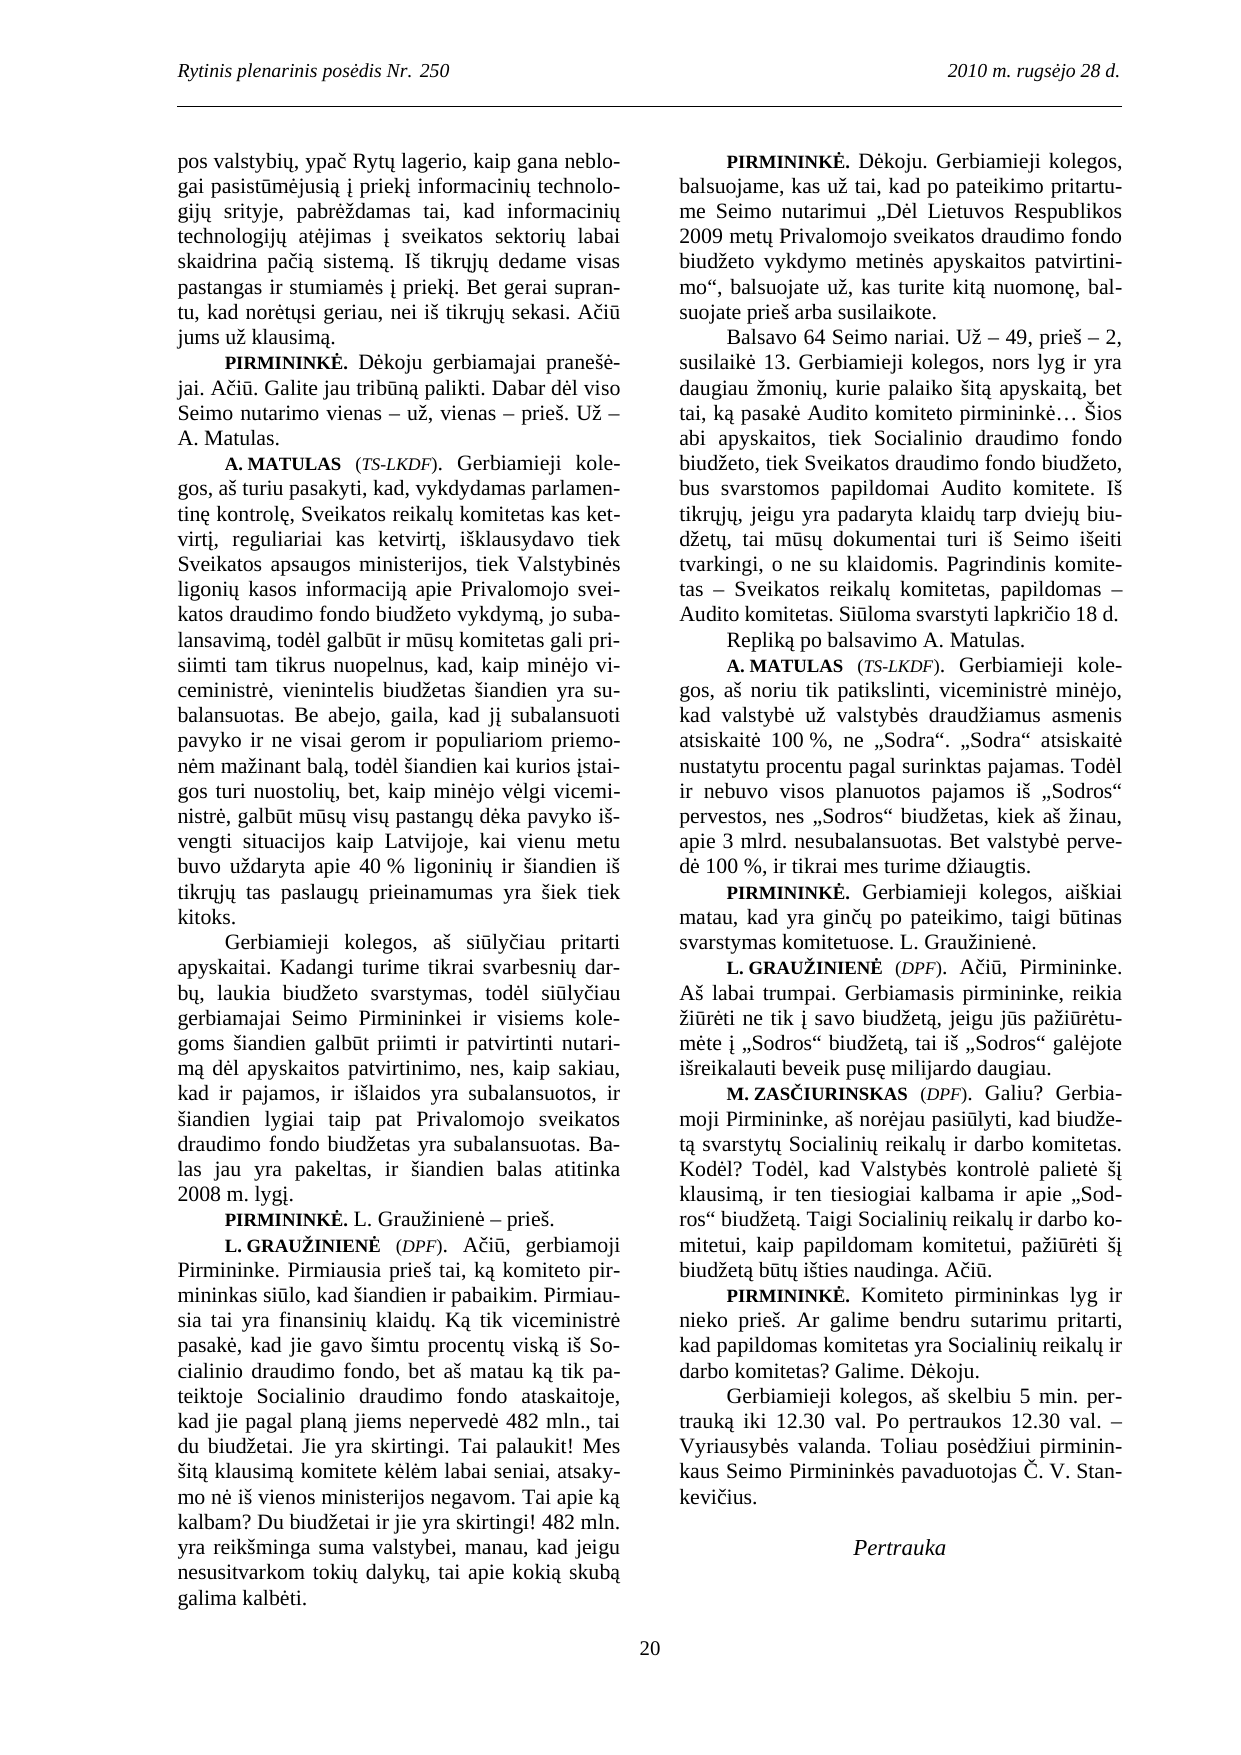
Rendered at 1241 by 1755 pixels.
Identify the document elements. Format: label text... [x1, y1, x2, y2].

text Bal­sa­vo 64 Sei­mo na­riai. Už – 49, prieš – 2, su­si­lai­kė 13. Ger­bia­mie­ji ko­le­gos, nors lyg ir yra dau­giau žmo­nių, ku­rie pa­lai­ko ši­tą apy­skai­tą, bet tai, ką pa­sa­kė Au­di­to ko­mi­te­to pir­mi­nin­kė… šios abi apy­skai­tos, tiek So­cia­li­nio drau­di­mo fon­do biu­dže­to, tiek Svei­ka­tos drau­di­mo fon­do biu­dže­to, bus svars­to­mos pa­pil­do­mai Au­di­to ko­mi­te­te. Iš tik­rų­jų, jei­gu yra pa­da­ry­ta klai­dų tarp dvie­jų biu­dže­tų, tai mū­sų do­ku­men­tai tu­ri iš Sei­mo iš­ei­ti tvar­kin­gi, o ne su klai­do­mis. Pa­grin­di­nis ko­mi­te­tas – Svei­ka­tos rei­ka­lų ko­mi­te­tas, pa­pil­do­mas – Au­di­to ko­mi­te­tas. Siū­lo­ma svars­ty­ti lap­kri­čio 18 d. [679, 324, 1122, 627]
text Ger­bia­mie­ji ko­le­gos, aš siū­ly­čiau pri­tar­ti apy­skai­tai. Ka­dan­gi tu­ri­me tik­rai svar­bes­nių dar­bų, lau­kia biu­dže­to svars­ty­mas, to­dėl siū­ly­čiau ger­bia­ma­jai Sei­mo Pir­mi­nin­kei ir vi­siems ko­le­goms šian­dien gal­būt pri­im­ti ir pa­tvir­tin­ti nu­ta­ri­mą dėl apy­skai­tos pa­tvir­ti­ni­mo, nes, kaip sa­kiau, kad ir pa­ja­mos, ir iš­lai­dos yra su­ba­lan­suo­tos, ir šian­dien ly­giai taip pat Pri­va­lo­mo­jo svei­ka­tos drau­di­mo fon­do biu­dže­tas yra su­ba­lan­suo­tas. Ba­las jau yra pa­kel­tas, ir šian­dien ba­las ati­tin­ka 2008 m. ly­gį. [177, 929, 620, 1206]
text pos vals­ty­bių, ypač Ry­tų la­ge­rio, kaip ga­na ne­blo­gai pa­si­stū­mė­ju­sią į prie­kį in­for­ma­ci­nių tech­no­lo­gi­jų sri­ty­je, pa­brėž­da­mas tai, kad in­for­ma­ci­nių tech­no­lo­gi­jų at­ėji­mas į svei­ka­tos sek­to­rių la­bai skaid­ri­na pa­čią sis­te­mą. Iš tik­rų­jų de­da­me vi­sas pa­stan­gas ir stu­mia­mės į prie­kį. Bet ge­rai su­pran­tu, kad no­rė­tų­si ge­riau, nei iš tik­rų­jų se­ka­si. Ačiū jums už klau­si­mą. [177, 148, 620, 349]
text A. MATULAS (TS-LKDF). Ger­bia­mie­ji ko­le­gos, aš no­riu tik pa­tiks­lin­ti, vi­ce­mi­nist­rė mi­nė­jo, kad vals­ty­bė už vals­ty­bės drau­džia­mus as­me­nis at­si­skai­tė 100 %, ne „Sod­ra“. „Sod­ra“ at­si­skai­tė nu­sta­ty­tu pro­cen­tu pa­gal su­rink­tas pa­ja­mas. To­dėl ir ne­bu­vo vi­sos pla­nuo­tos pa­ja­mos iš „Sod­ros“ per­ves­tos, nes „Sod­ros“ biu­dže­tas, kiek aš ži­nau, apie 3 mlrd. ne­su­ba­lan­suo­tas. Bet vals­ty­bė per­ve­dė 100 %, ir tik­rai mes tu­ri­me džiaug­tis. [679, 652, 1122, 879]
text PIRMININKĖ. Ko­mi­te­to pir­mi­nin­kas lyg ir nie­ko prieš. Ar ga­li­me ben­dru su­ta­ri­mu pri­tar­ti, kad pa­pil­do­mas ko­mi­te­tas yra So­cia­li­nių rei­ka­lų ir dar­bo ko­mi­te­tas? Ga­li­me. Dė­ko­ju. [679, 1282, 1122, 1383]
text Per­trau­ka [679, 1534, 1122, 1561]
text Ger­bia­mie­ji ko­le­gos, aš skel­biu 5 min. per­trau­ką iki 12.30 val. Po per­trau­kos 12.30 val. – Vy­riau­sy­bės va­lan­da. To­liau po­sė­džiui pir­mi­nin­kaus Sei­mo Pir­mi­nin­kės pa­va­duo­to­jas Č. V. Stan­ke­vi­čius. [679, 1383, 1122, 1509]
text PIRMININKĖ. L. Grau­ži­nie­nė – prieš. [177, 1206, 620, 1232]
text PIRMININKĖ. Dė­ko­ju ger­bia­ma­jai pra­ne­šė­jai. Ačiū. Ga­li­te jau tri­bū­ną pa­lik­ti. Da­bar dėl vi­so Sei­mo nu­ta­ri­mo vie­nas – už, vie­nas – prieš. Už – A. Ma­tu­las. [177, 349, 620, 450]
text L. GRAUŽINIENĖ (DPF). Ačiū, ger­bia­mo­ji Pir­mi­nin­ke. Pir­miau­sia prieš tai, ką ko­mi­te­to pir­mi­nin­kas siū­lo, kad šian­dien ir pa­bai­kim. Pir­miau­sia tai yra fi­nan­si­nių klai­dų. Ką tik vi­ce­mi­nist­rė pa­sa­kė, kad jie ga­vo šim­tu pro­cen­tų vis­ką iš So­cia­li­nio drau­di­mo fon­do, bet aš ma­tau ką tik pa­teik­to­je So­cia­li­nio drau­di­mo fon­do ata­skai­to­je, kad jie pa­gal pla­ną jiems ne­per­ve­dė 482 mln., tai du biu­dže­tai. Jie yra skir­tin­gi. Tai pa­lau­kit! Mes ši­tą klau­si­mą ko­mi­te­te kė­lėm la­bai se­niai, at­sa­ky­mo nė iš vie­nos mi­nis­te­ri­jos ne­ga­vom. Tai apie ką kal­bam? Du biu­dže­tai ir jie yra skir­tin­gi! 482 mln. yra reikš­min­ga su­ma vals­ty­bei, ma­nau, kad jei­gu nesu­si­tvar­kom to­kių da­ly­kų, tai apie ko­kią sku­bą ga­li­ma kal­bė­ti. [177, 1232, 620, 1610]
text L. GRAUŽINIENĖ (DPF). Ačiū, Pir­mi­nin­ke. Aš la­bai trum­pai. Ger­bia­ma­sis pir­mi­nin­ke, rei­kia žiū­rė­ti ne tik į sa­vo biu­dže­tą, jei­gu jūs pa­žiū­rė­tu­mė­te į „Sod­ros“ biu­dže­tą, tai iš „Sod­ros“ ga­lė­jo­te iš­rei­ka­lau­ti be­veik pu­sę mi­li­jar­do dau­giau. [679, 954, 1122, 1080]
text PIRMININKĖ. Dė­ko­ju. Ger­bia­mie­ji ko­le­gos, bal­suo­ja­me, kas už tai, kad po pa­tei­ki­mo pri­tar­tu­me Sei­mo nu­ta­ri­mui „Dėl Lie­tu­vos Res­pub­li­kos 2009 me­tų Pri­va­lo­mo­jo svei­ka­tos drau­di­mo fon­do biu­dže­to vyk­dy­mo me­ti­nės apy­skai­tos pa­tvir­ti­ni­mo“, bal­suo­ja­te už, kas tu­ri­te ki­tą nuo­mo­nę, bal­suo­ja­te prieš ar­ba su­si­lai­ko­te. [679, 148, 1122, 324]
text PIRMININKĖ. Ger­bia­mie­ji ko­le­gos, aiš­kiai ma­tau, kad yra gin­čų po pa­tei­ki­mo, tai­gi bū­ti­nas svars­ty­mas ko­mi­te­tuo­se. L. Grau­ži­nie­nė. [679, 879, 1122, 954]
text Re­pli­ką po bal­sa­vi­mo A. Ma­tu­las. [679, 627, 1122, 652]
text A. MATULAS (TS-LKDF). Ger­bia­mie­ji ko­le­gos, aš tu­riu pa­sa­ky­ti, kad, vyk­dy­da­mas par­la­men­ti­nę kon­tro­lę, Svei­ka­tos rei­ka­lų ko­mi­te­tas kas ket­vir­tį, re­gu­lia­riai kas ket­vir­tį, iš­klau­sy­da­vo tiek Svei­ka­tos ap­sau­gos mi­nis­te­ri­jos, tiek Vals­ty­bi­nės li­go­nių ka­sos in­for­ma­ci­ją apie Pri­va­lo­mo­jo svei­ka­tos drau­di­mo fon­do biu­dže­to vyk­dy­mą, jo su­ba­lan­sa­vi­mą, to­dėl gal­būt ir mū­sų ko­mi­te­tas ga­li pri­si­im­ti tam tik­rus nuo­pel­nus, kad, kaip mi­nė­jo vi­ce­mi­nist­rė, vie­nin­te­lis biu­dže­tas šian­dien yra su­ba­lan­suo­tas. Be abe­jo, gai­la, kad jį su­ba­lan­suo­ti pa­vy­ko ir ne vi­sai ge­rom ir po­pu­lia­riom prie­mo­nėm ma­ži­nant ba­lą, to­dėl šian­dien kai ku­rios įstai­gos tu­ri nuos­to­lių, bet, kaip mi­nė­jo vėl­gi vi­ce­mi­nist­rė, gal­būt mū­sų vi­sų pa­stan­gų dė­ka pa­vy­ko iš­veng­ti si­tu­a­ci­jos kaip Lat­vi­jo­je, kai vie­nu me­tu bu­vo už­da­ry­ta apie 40 % li­go­ni­nių ir šian­dien iš tik­rų­jų tas pa­slau­gų pri­ei­na­mu­mas yra šiek tiek kitoks. [177, 450, 620, 929]
text M. ZASČIURINSKAS (DPF). Ga­liu? Ger­bia­mo­ji Pir­mi­nin­ke, aš no­rė­jau pa­siū­ly­ti, kad biu­dže­tą svars­ty­tų So­cia­li­nių rei­ka­lų ir dar­bo ko­mi­te­tas. Ko­dėl? To­dėl, kad Vals­ty­bės kon­tro­lė pa­lie­tė šį klau­si­mą, ir ten tie­sio­giai kal­ba­ma ir apie „Sod­ros“ biu­dže­tą. Tai­gi So­cia­li­nių rei­ka­lų ir dar­bo ko­mi­te­tui, kaip pa­pil­do­mam ko­mi­te­tui, pa­žiū­rė­ti šį biu­dže­tą bū­tų iš­ties nau­din­ga. Ačiū. [679, 1080, 1122, 1282]
